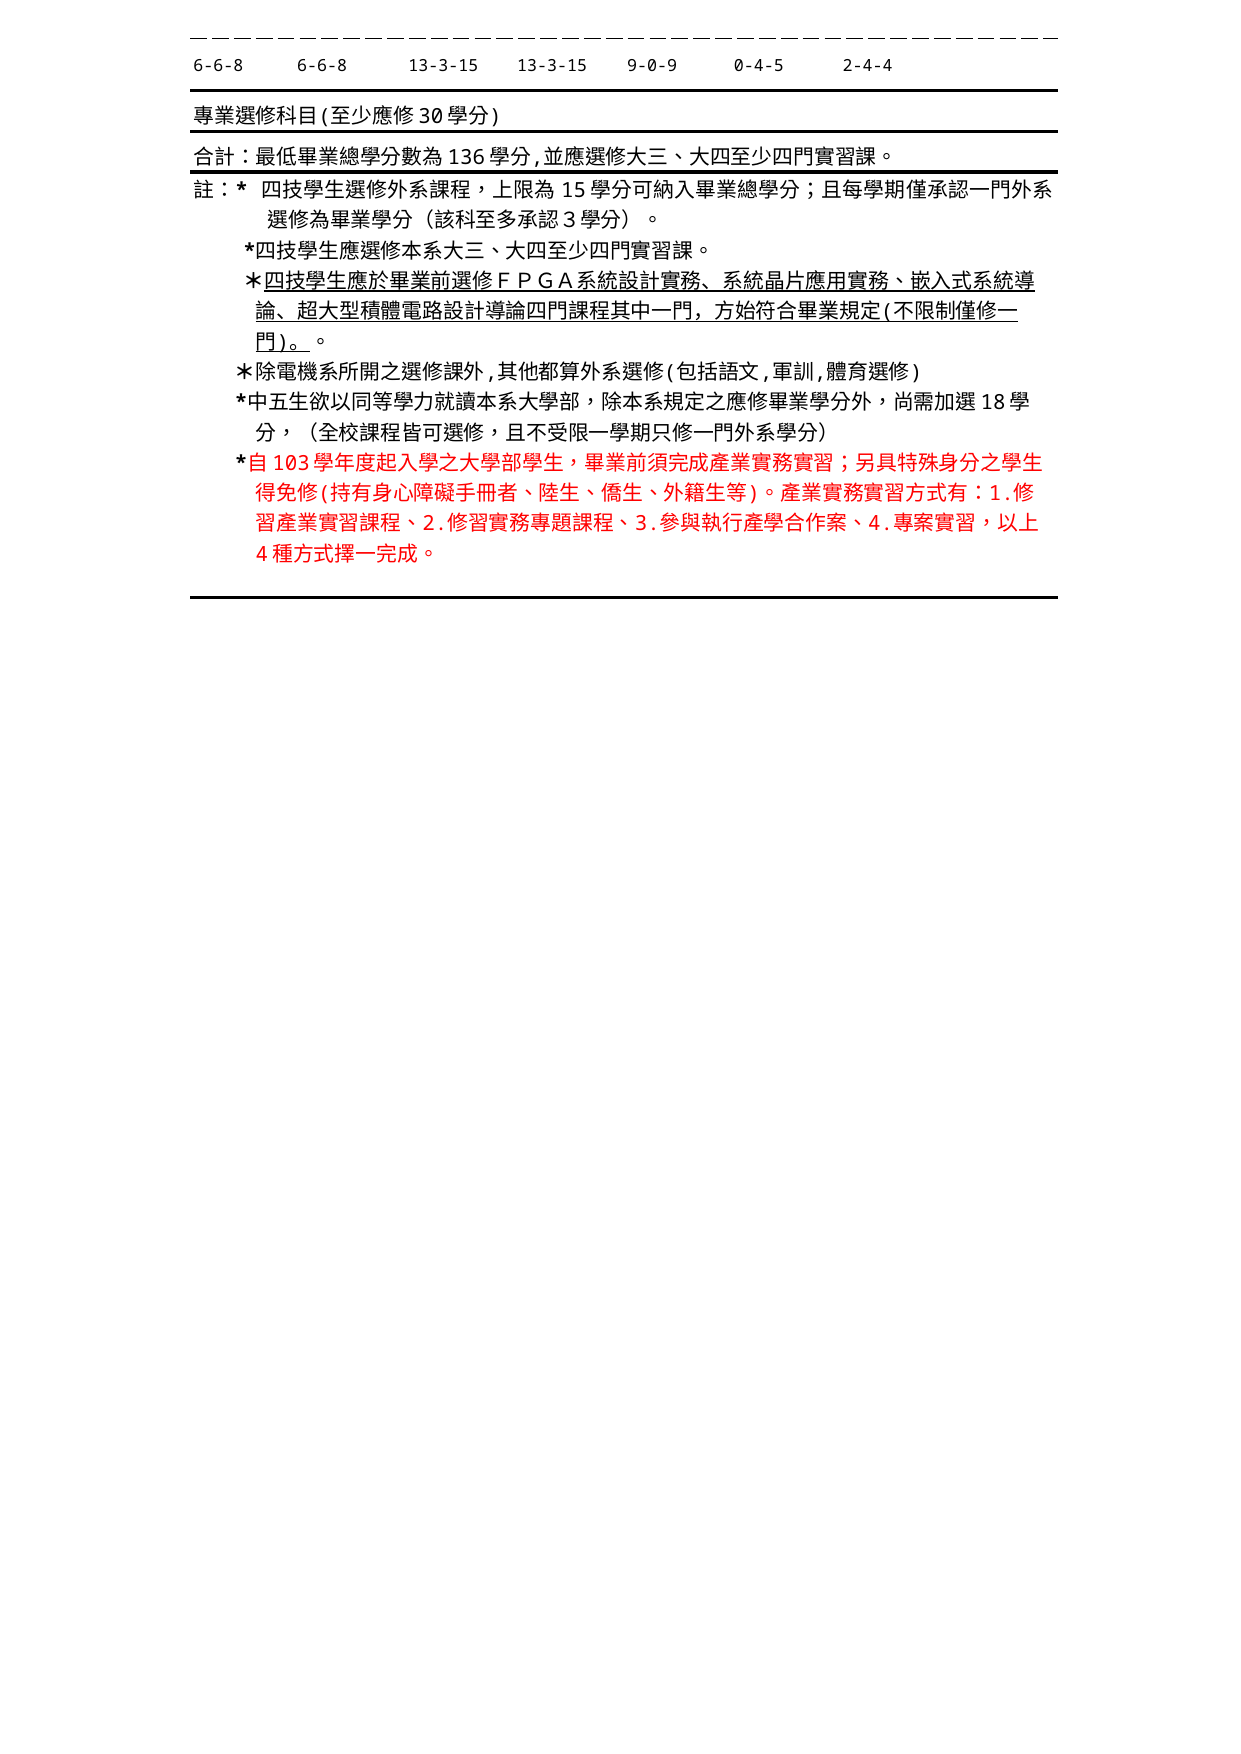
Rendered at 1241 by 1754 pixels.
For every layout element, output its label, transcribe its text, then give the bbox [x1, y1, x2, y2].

table_cell 0-4-5 [731, 38, 839, 89]
table_cell 專業選修科目(至少應修30學分) [190, 92, 1058, 130]
table_cell 2-4-4 [840, 38, 951, 89]
table_cell 13-3-15 [514, 38, 624, 89]
table_cell 註：* 四技學生選修外系課程，上限為15學分可納入畢業總學分；且每學期僅承認一門外系選修為畢業學分（該科至多承認３學分）。 *四技學生應選修本系大三、大四至少四門實習課。 ＊四技學生應於畢業前選修ＦＰＧＡ系統設計實務、系統晶片應用實務、嵌入式系統導論、超大型積體電路設計導論四門課程其中一門，方始符合畢業規定(不限制僅修一門)。。 ＊除電機系所開之選修課外,其他都算外系選修(包括語文,軍訓,體育選修) *中五生欲以同等學力就讀本系大學部，除本系規定之應修畢業學分外，尚需加選18學分，（全校課程皆可選修，且不受限一學期只修一門外系學分） *自103學年度起入學之大學部學生，畢業前須完成產業實務實習；另具特殊身分之學生得免修(持有身心障礙手冊者、陸生、僑生、外籍生等)。產業實務實習方式有：1.修習產業實習課程、2.修習實務專題課程、3.參與執行產學合作案、4.專案實習，以上4種方式擇一完成。 [190, 174, 1058, 596]
table_cell 6-6-8 [294, 38, 405, 89]
table_cell 6-6-8 [190, 38, 294, 89]
table_cell [951, 38, 1058, 89]
table_cell 合計：最低畢業總學分數為136學分,並應選修大三、大四至少四門實習課。 [190, 133, 1058, 170]
table_cell 13-3-15 [405, 38, 514, 89]
table_cell 9-0-9 [624, 38, 731, 89]
